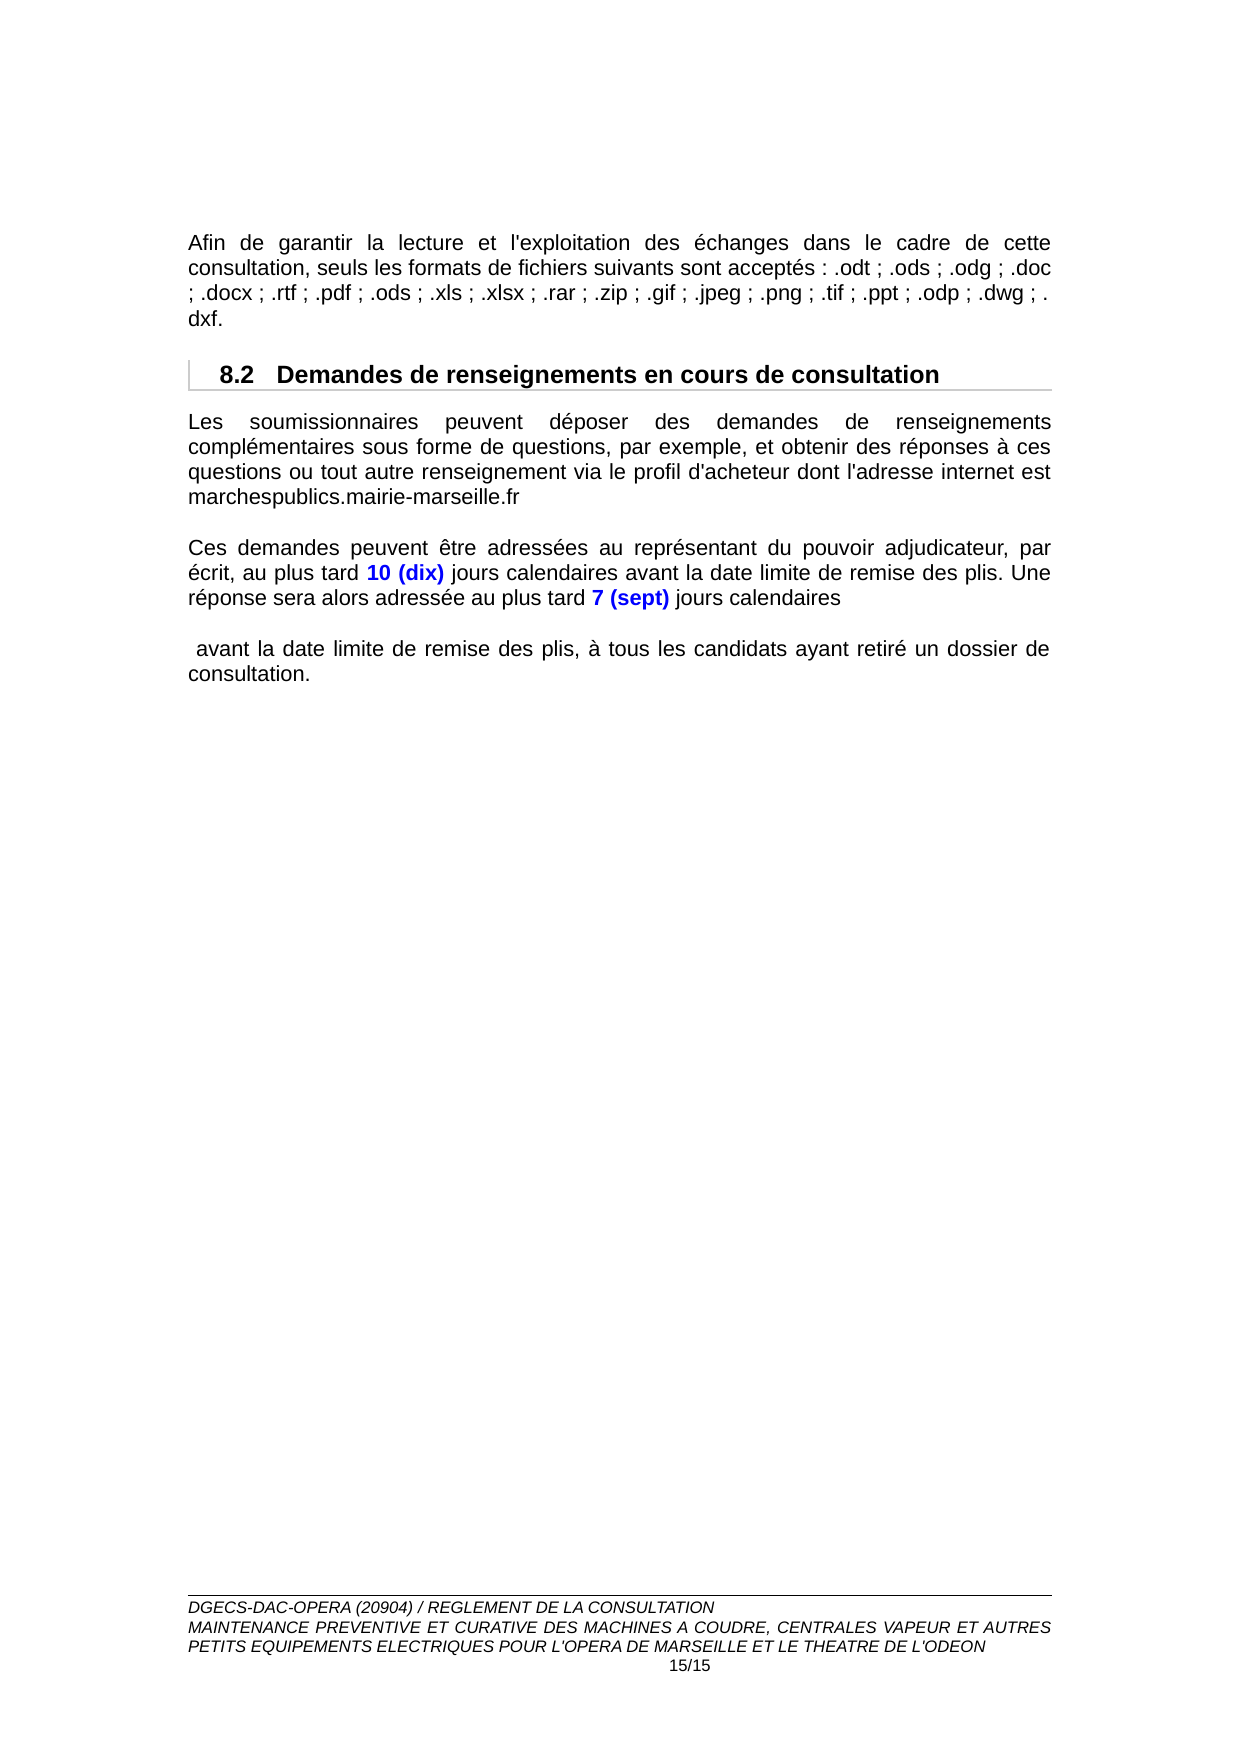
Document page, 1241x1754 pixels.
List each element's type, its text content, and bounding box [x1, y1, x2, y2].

text avant la date limite de remise des plis, à tous les candidats ayant retiré un dossier de consultation. [188, 636, 1052, 686]
subtitle Demandes de renseignements en cours de consultation [190, 360, 1052, 389]
text Ces demandes peuvent être adressées au représentant du pouvoir adjudicateur, par écrit, au plus tard 10 (dix) jours calendaires avant la date limite de remise des plis. Une réponse sera alors adressée au plus tard 7 (sept) jours calendaires [188, 535, 1052, 610]
text Les soumissionnaires peuvent déposer des demandes de renseignements complémentaires sous forme de questions, par exemple, et obtenir des réponses à ces questions ou tout autre renseignement via le profil d'acheteur dont l'adresse internet est marchespublics.mairie-marseille.fr [188, 409, 1052, 509]
text Afin de garantir la lecture et l'exploitation des échanges dans le cadre de cette consultation, seuls les formats de fichiers suivants sont acceptés : .odt ; .ods ; .odg ; .doc ; .docx ; .rtf ; .pdf ; .ods ; .xls ; .xlsx ; .rar ; .zip ; .gif ; .jpeg ; .png ; .tif ; .ppt ; .odp ; .dwg ; .dxf. [188, 230, 1052, 331]
